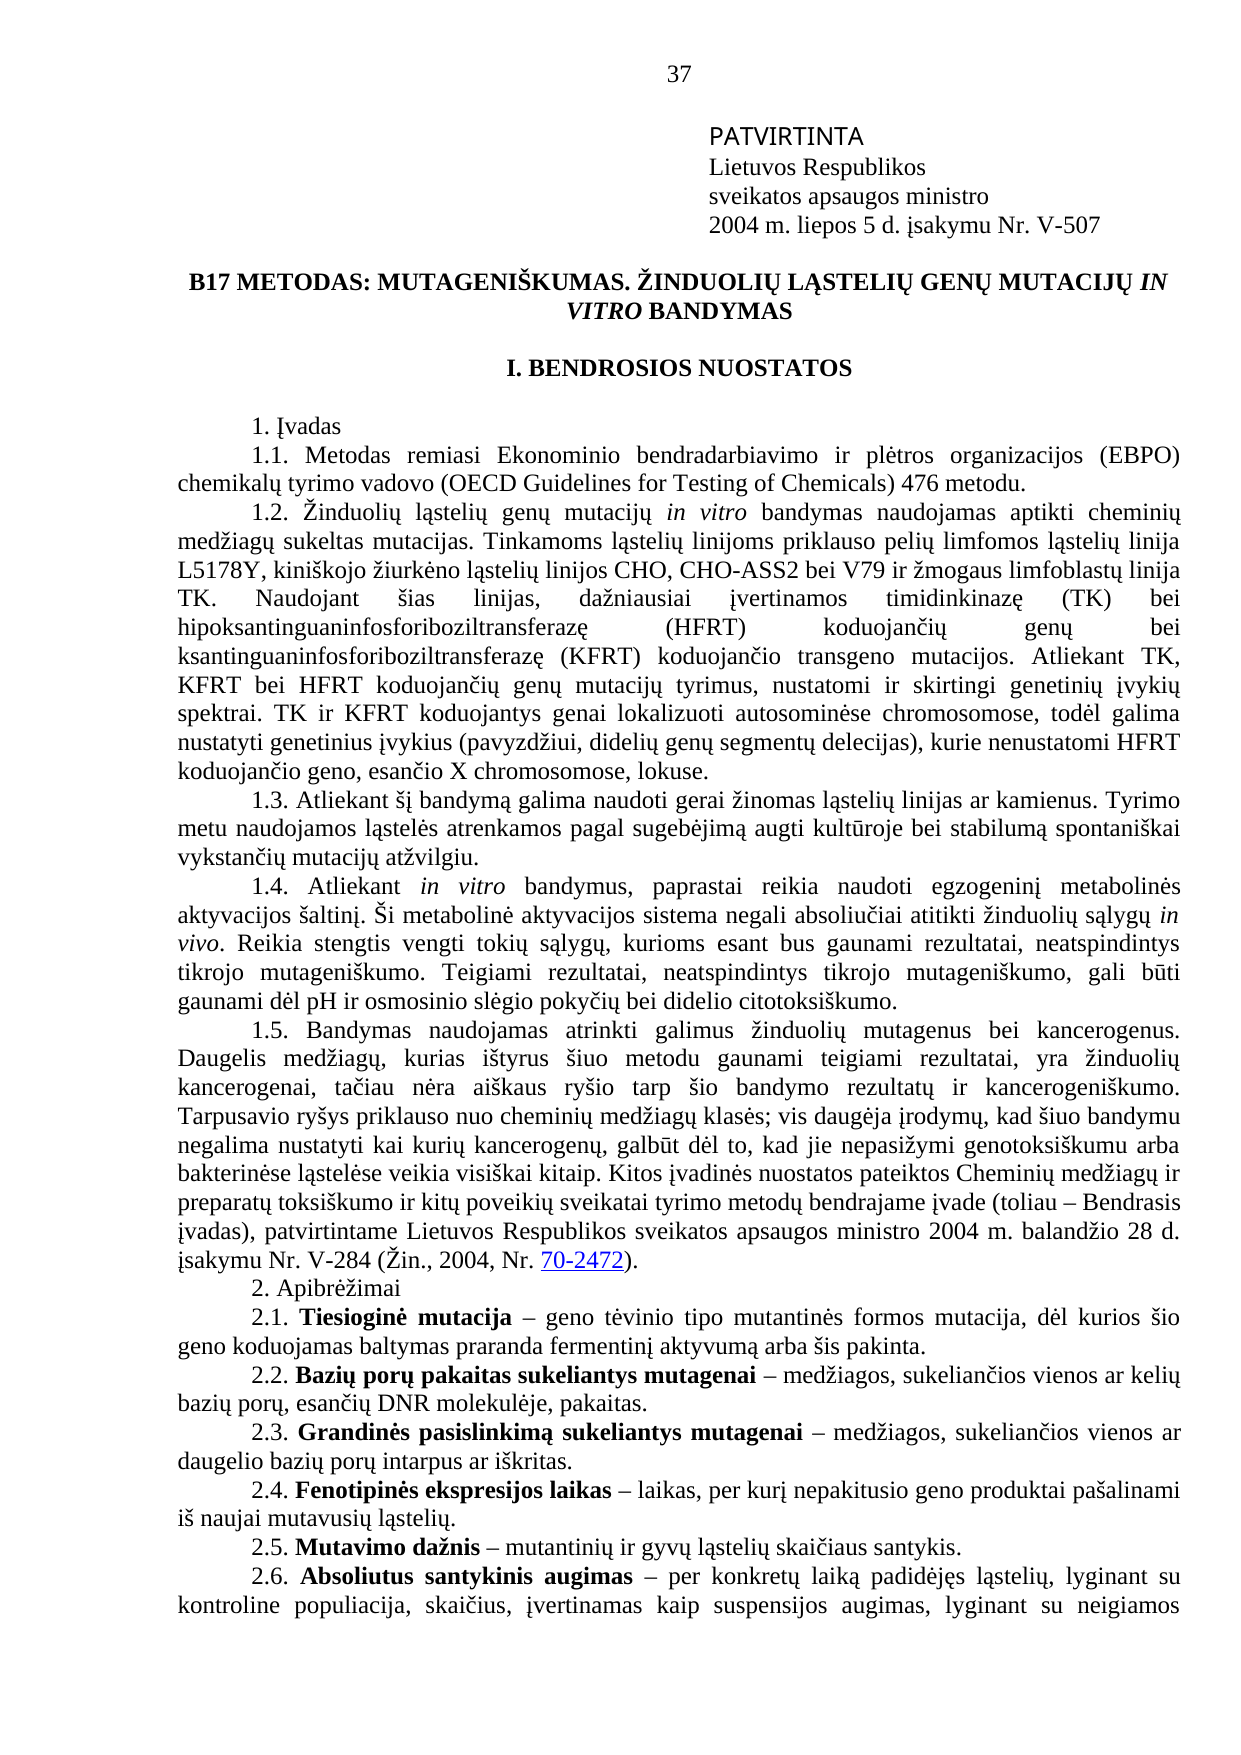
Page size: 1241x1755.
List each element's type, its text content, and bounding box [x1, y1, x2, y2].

text 1.5. Bandymas naudojamas atrinkti galimus žinduolių mutagenus bei kancerogenus. Daugelis medžiagų, kurias ištyrus šiuo metodu gaunami teigiami rezultatai, yra žinduolių kancerogenai, tačiau nėra aiškaus ryšio tarp šio bandymo rezultatų ir kancerogeniškumo. Tarpusavio ryšys priklauso nuo cheminių medžiagų klasės; vis daugėja įrodymų, kad šiuo bandymu negalima nustatyti kai kurių kancerogenų, galbūt dėl to, kad jie nepasižymi genotoksiškumu arba bakterinėse ląstelėse veikia visiškai kitaip. Kitos įvadinės nuostatos pateiktos Cheminių medžiagų ir preparatų toksiškumo ir kitų poveikių sveikatai tyrimo metodų bendrajame įvade (toliau – Bendrasis įvadas), patvirtintame Lietuvos Respublikos sveikatos apsaugos ministro 2004 m. balandžio 28 d. įsakymu Nr. V-284 (Žin., 2004, Nr. 70-2472). [177, 1015, 1181, 1273]
text 1.1. Metodas remiasi Ekonominio bendradarbiavimo ir plėtros organizacijos (EBPO) chemikalų tyrimo vadovo (OECD Guidelines for Testing of Chemicals) 476 metodu. [177, 440, 1181, 497]
text 2.5. Mutavimo dažnis – mutantinių ir gyvų ląstelių skaičiaus santykis. [177, 1532, 1181, 1561]
text sveikatos apsaugos ministro [177, 181, 1181, 210]
text 1. Įvadas [177, 411, 1181, 440]
text 2004 m. liepos 5 d. įsakymu Nr. V-507 [177, 210, 1181, 238]
text Lietuvos Respublikos [177, 152, 1181, 181]
text 1.4. Atliekant in vitro bandymus, paprastai reikia naudoti egzogeninį metabolinės aktyvacijos šaltinį. Ši metabolinė aktyvacijos sistema negali absoliučiai atitikti žinduolių sąlygų in vivo. Reikia stengtis vengti tokių sąlygų, kurioms esant bus gaunami rezultatai, neatspindintys tikrojo mutageniškumo. Teigiami rezultatai, neatspindintys tikrojo mutageniškumo, gali būti gaunami dėl pH ir osmosinio slėgio pokyčių bei didelio citotoksiškumo. [177, 871, 1181, 1015]
text 1.2. Žinduolių ląstelių genų mutacijų in vitro bandymas naudojamas aptikti cheminių medžiagų sukeltas mutacijas. Tinkamoms ląstelių linijoms priklauso pelių limfomos ląstelių linija L5178Y, kiniškojo žiurkėno ląstelių linijos CHO, CHO-ASS2 bei V79 ir žmogaus limfoblastų linija TK. Naudojant šias linijas, dažniausiai įvertinamos timidinkinazę (TK) bei hipoksantinguaninfosforiboziltransferazę (HFRT) koduojančių genų bei ksantinguaninfosforiboziltransferazę (KFRT) koduojančio transgeno mutacijos. Atliekant TK, KFRT bei HFRT koduojančių genų mutacijų tyrimus, nustatomi ir skirtingi genetinių įvykių spektrai. TK ir KFRT koduojantys genai lokalizuoti autosominėse chromosomose, todėl galima nustatyti genetinius įvykius (pavyzdžiui, didelių genų segmentų delecijas), kurie nenustatomi HFRT koduojančio geno, esančio X chromosomose, lokuse. [177, 497, 1181, 785]
text 2.6. Absoliutus santykinis augimas – per konkretų laiką padidėjęs ląstelių, lyginant su kontroline populiacija, skaičius, įvertinamas kaip suspensijos augimas, lyginant su neigiamos [177, 1561, 1181, 1618]
text 2. Apibrėžimai [177, 1273, 1181, 1302]
text PATVIRTINTA [177, 118, 1181, 152]
text B17 metodas: MUTAGENIŠKUMAS. ŽINDUOLIŲ ląsteliŲ genų mutacijų In vitro bandymas [177, 267, 1181, 325]
text I. BENDROSIOS NUOSTATOS [177, 353, 1181, 382]
text 2.3. Grandinės pasislinkimą sukeliantys mutagenai – medžiagos, sukeliančios vienos ar daugelio bazių porų intarpus ar iškritas. [177, 1417, 1181, 1475]
text 2.4. Fenotipinės ekspresijos laikas – laikas, per kurį nepakitusio geno produktai pašalinami iš naujai mutavusių ląstelių. [177, 1475, 1181, 1532]
text 2.2. Bazių porų pakaitas sukeliantys mutagenai – medžiagos, sukeliančios vienos ar kelių bazių porų, esančių DNR molekulėje, pakaitas. [177, 1360, 1181, 1417]
text 2.1. Tiesioginė mutacija – geno tėvinio tipo mutantinės formos mutacija, dėl kurios šio geno koduojamas baltymas praranda fermentinį aktyvumą arba šis pakinta. [177, 1302, 1181, 1360]
text 1.3. Atliekant šį bandymą galima naudoti gerai žinomas ląstelių linijas ar kamienus. Tyrimo metu naudojamos ląstelės atrenkamos pagal sugebėjimą augti kultūroje bei stabilumą spontaniškai vykstančių mutacijų atžvilgiu. [177, 785, 1181, 871]
